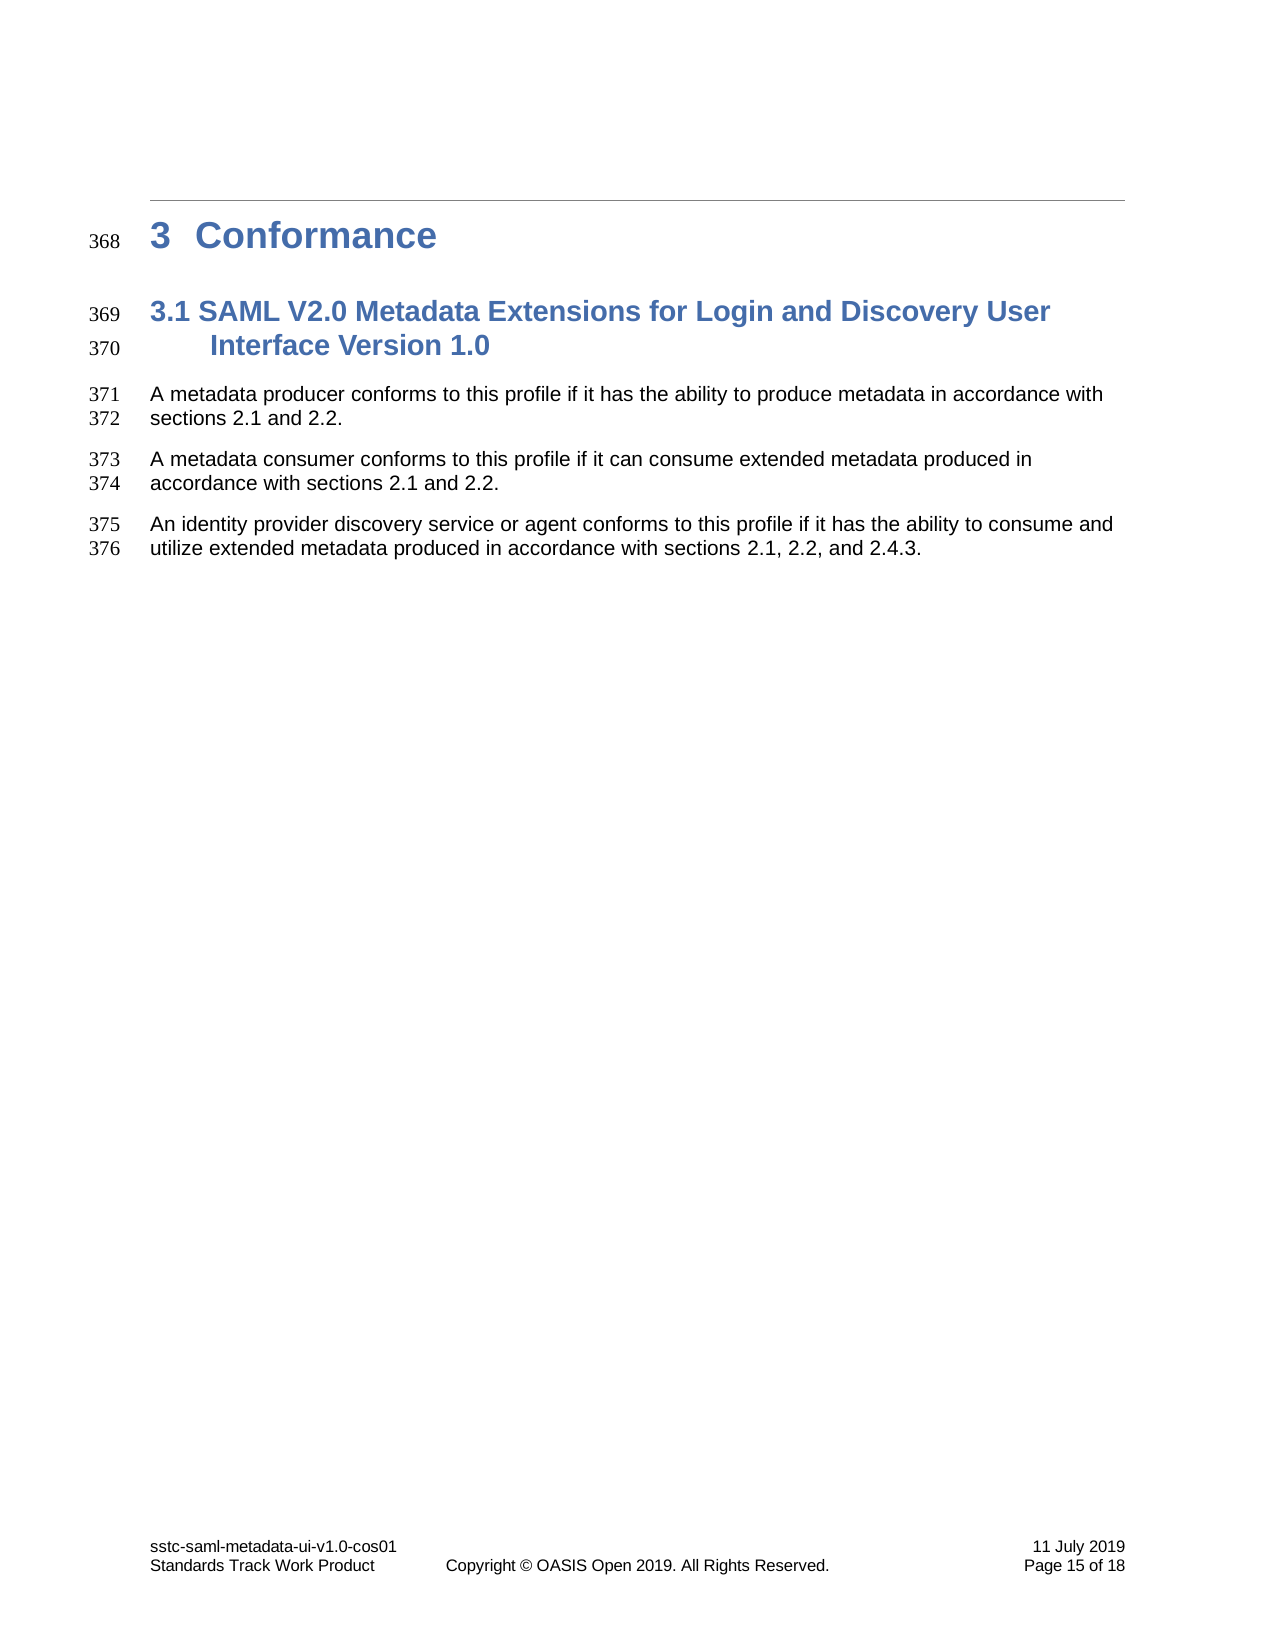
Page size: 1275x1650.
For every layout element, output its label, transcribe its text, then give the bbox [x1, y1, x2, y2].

text An identity provider discovery service or agent conforms to this profile if it has the ability to consume and utilize extended metadata produced in accordance with sections 2.1, 2.2, and 2.4.3. [150, 512, 1125, 560]
subtitle SAML V2.0 Metadata Extensions for Login and Discovery User Interface Version 1.0 [150, 294, 1125, 361]
text A metadata consumer conforms to this profile if it can consume extended metadata produced in accordance with sections 2.1 and 2.2. [150, 447, 1125, 495]
text A metadata producer conforms to this profile if it has the ability to produce metadata in accordance with sections 2.1 and 2.2. [150, 382, 1125, 430]
subtitle Conformance [150, 201, 1125, 257]
